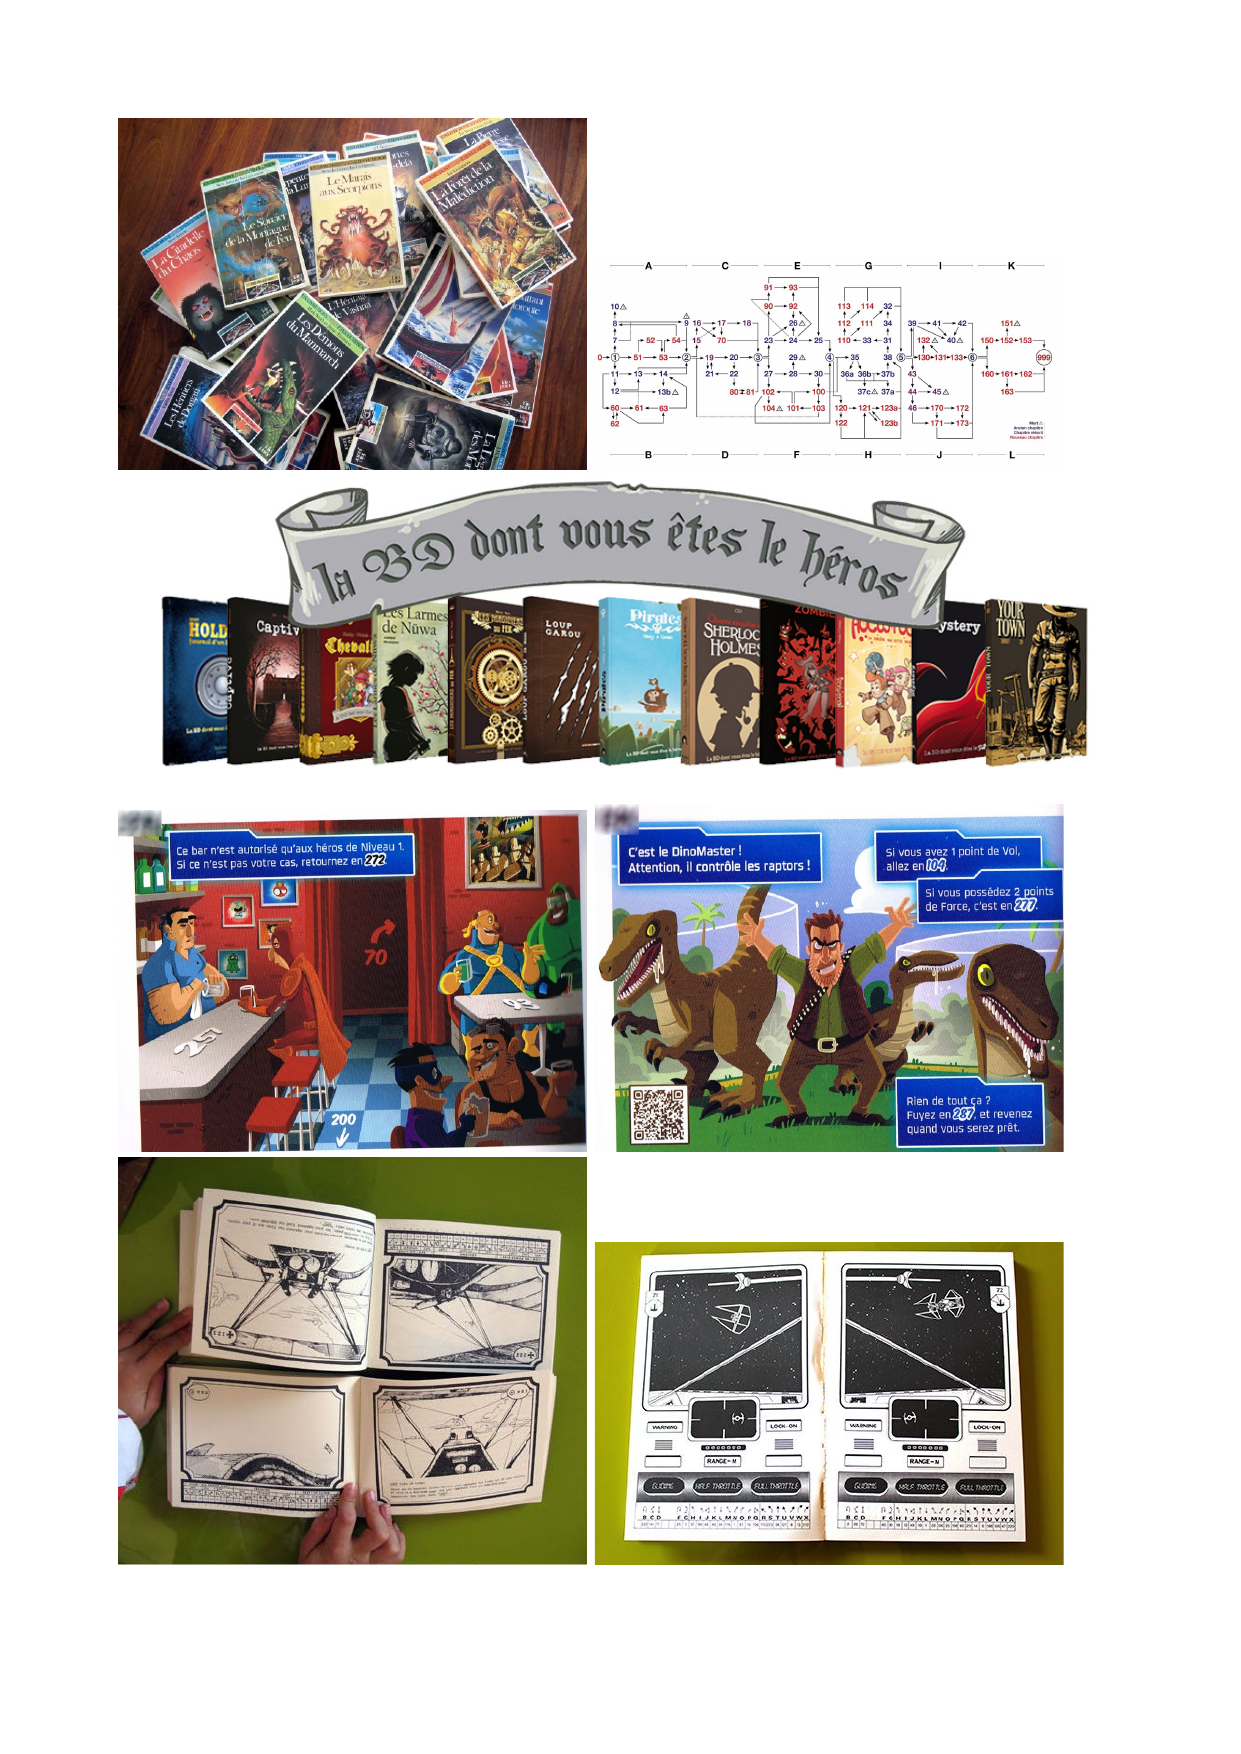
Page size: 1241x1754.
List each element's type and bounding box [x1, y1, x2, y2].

picture [118, 118, 587, 470]
picture [118, 475, 1123, 799]
picture [594, 255, 1064, 470]
picture [118, 810, 587, 1152]
picture [594, 804, 1064, 1152]
picture [118, 1157, 587, 1565]
picture [594, 1242, 1064, 1565]
